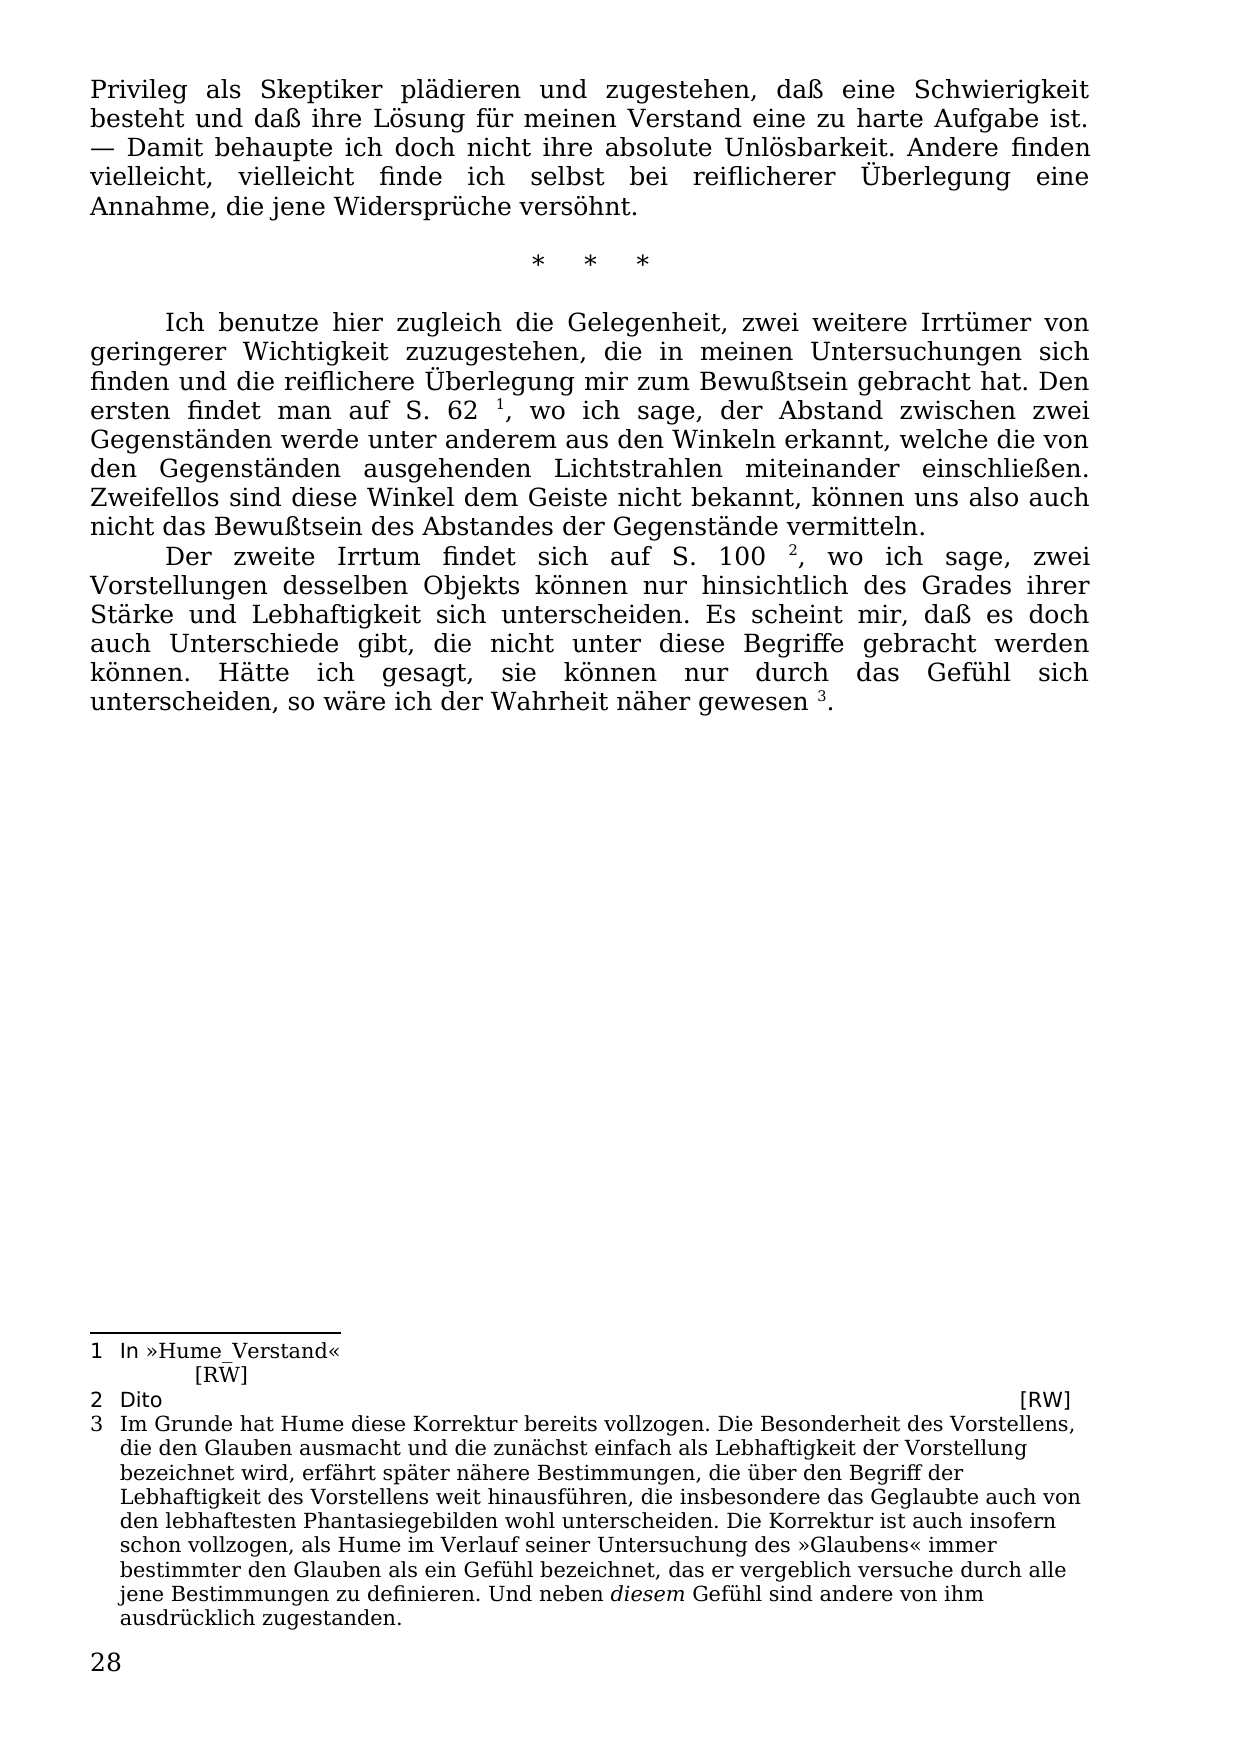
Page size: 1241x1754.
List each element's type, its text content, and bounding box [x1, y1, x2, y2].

text Der zweite Irrtum ﬁndet sich auf S. 100 , wo ich sage, zwei Vorstellungen desselben Objekts können nur hinsichtlich des Grades ihrer Stärke und Lebhaftigkeit sich unterscheiden. Es scheint mir, daß es doch auch Unterschiede gibt, die nicht unter diese Begriffe gebracht werden können. Hätte ich gesagt, sie können nur durch das Gefühl sich unterscheiden, so wäre ich der Wahrheit näher gewesen . [90, 542, 1091, 717]
text Im Grunde hat Hume diese Korrektur bereits vollzogen. Die Besonderheit des Vorstellens, die den Glauben ausmacht und die zunächst einfach als Lebhaftigkeit der Vorstellung bezeichnet wird, erfährt später nähere Bestimmungen, die über den Begriff der Lebhaftigkeit des Vorstellens weit hinausführen, die insbesondere das Geglaubte auch von den lebhaftesten Phantasiegebilden wohl unterscheiden. Die Korrektur ist auch insofern schon vollzogen, als Hume im Verlauf seiner Untersuchung des »Glaubens« immer bestimmter den Glauben als ein Gefühl bezeichnet, das er vergeblich versuche durch alle jene Bestimmungen zu deﬁnieren. Und neben diesem Gefühl sind andere von ihm ausdrücklich zugestanden. [90, 1412, 1091, 1631]
text Ich benutze hier zugleich die Gelegenheit, zwei weitere Irrtümer von geringerer Wichtigkeit zuzugestehen, die in meinen Untersuchungen sich ﬁnden und die reiflichere Überlegung mir zum Bewußtsein gebracht hat. Den ersten ﬁndet man auf S. 62 , wo ich sage, der Abstand zwischen zwei Gegenständen werde unter anderem aus den Winkeln erkannt, welche die von den Gegenständen ausgehenden Lichtstrahlen miteinander einschließen. Zweifellos sind diese Winkel dem Geiste nicht bekannt, können uns also auch nicht das Bewußtsein des Abstandes der Gegenstände vermitteln. [90, 308, 1091, 542]
text In »Hume_Verstand« [RW] [90, 1339, 1091, 1388]
text Privileg als Skeptiker plädieren und zugestehen, daß eine Schwierigkeit besteht und daß ihre Lösung für meinen Verstand eine zu harte Aufgabe ist. — Damit behaupte ich doch nicht ihre absolute Unlösbarkeit. Andere ﬁnden vielleicht, vielleicht ﬁnde ich selbst bei reiflicherer Überlegung eine Annahme, die jene Widersprüche versöhnt. [90, 75, 1091, 221]
text Dito [RW] [90, 1388, 1091, 1412]
text * * * [90, 250, 1091, 279]
